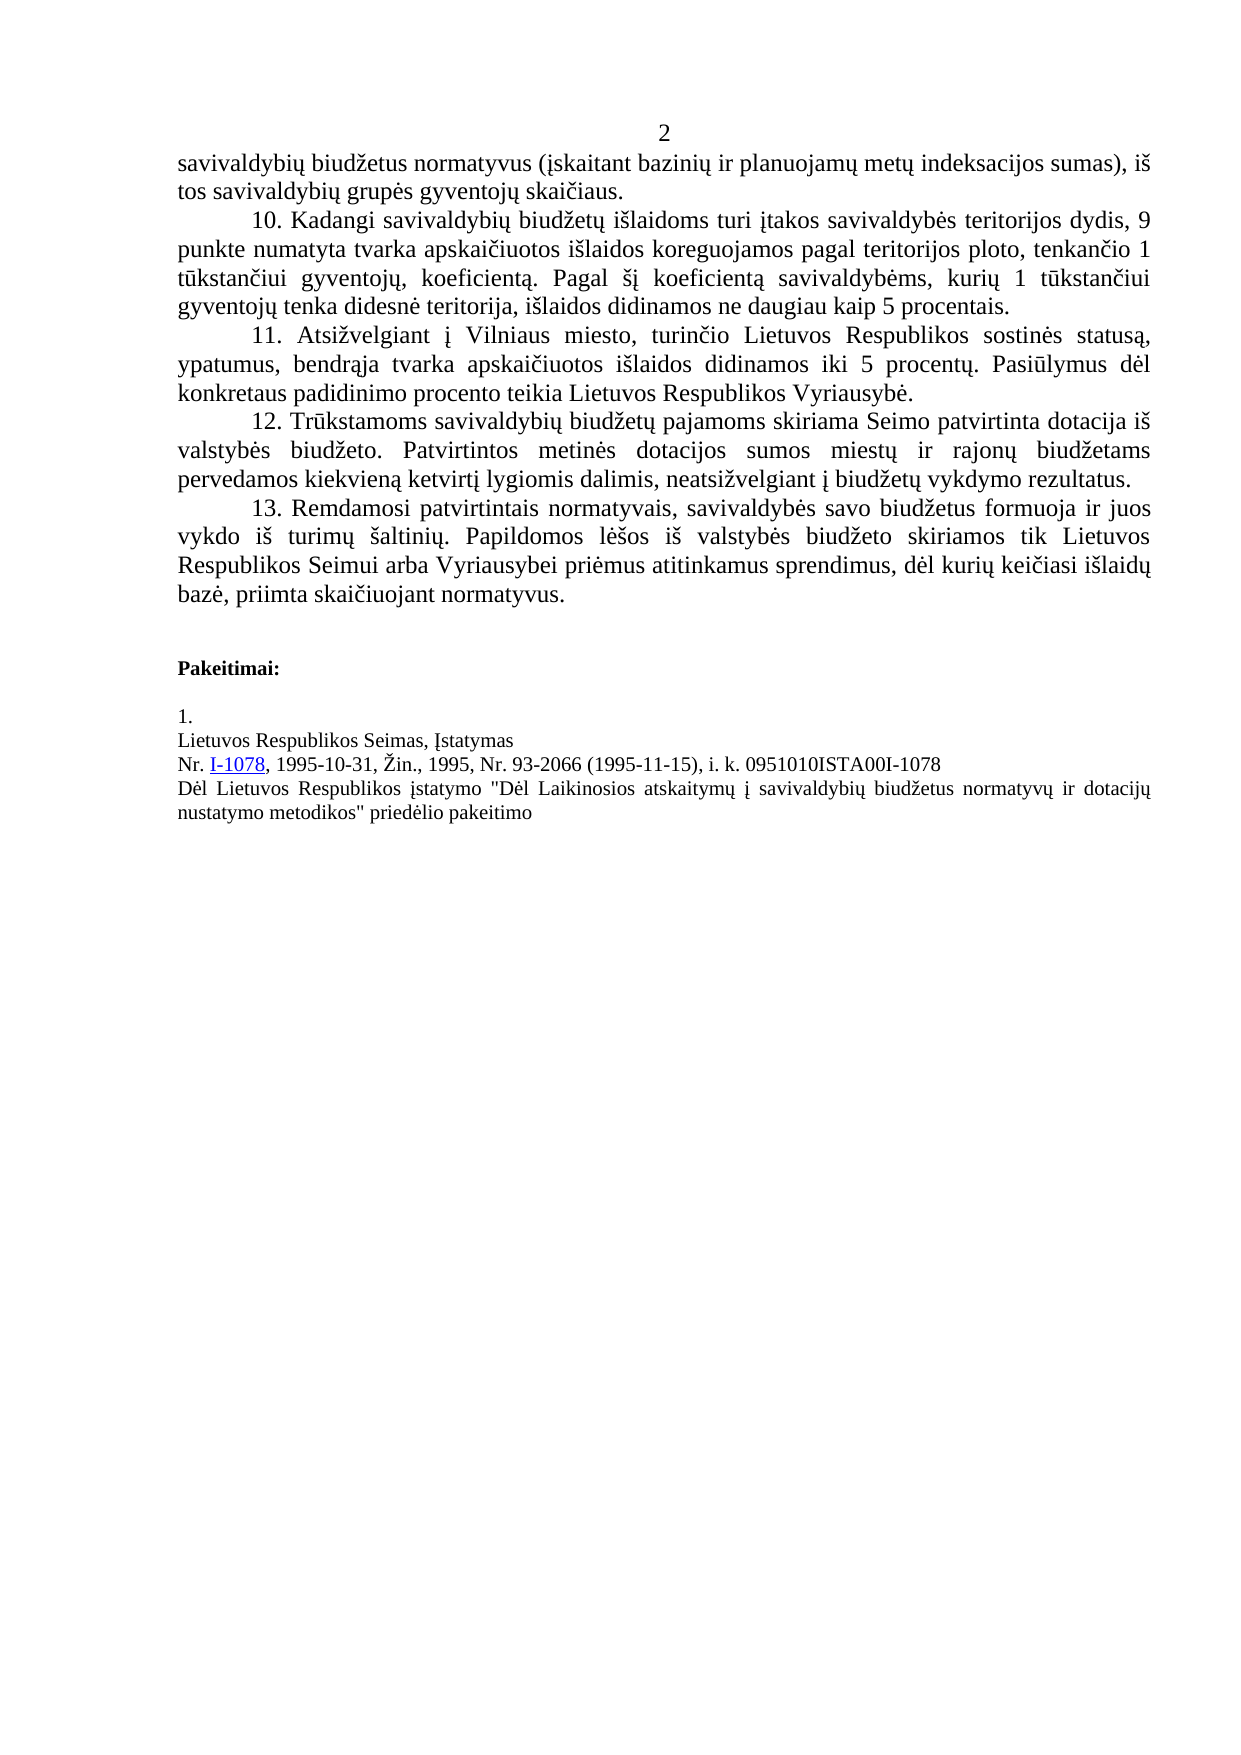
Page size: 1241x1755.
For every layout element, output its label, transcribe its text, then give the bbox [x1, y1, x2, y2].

text 11. Atsižvelgiant į Vilniaus miesto, turinčio Lietuvos Respublikos sostinės statusą, ypatumus, bendrąja tvarka apskaičiuotos išlaidos didinamos iki 5 procentų. Pasiūlymus dėl konkretaus padidinimo procento teikia Lietuvos Respublikos Vyriausybė. [177, 320, 1152, 406]
text 13. Remdamosi patvirtintais normatyvais, savivaldybės savo biudžetus formuoja ir juos vykdo iš turimų šaltinių. Papildomos lėšos iš valstybės biudžeto skiriamos tik Lietuvos Respublikos Seimui arba Vyriausybei priėmus atitinkamus sprendimus, dėl kurių keičiasi išlaidų bazė, priimta skaičiuojant normatyvus. [177, 493, 1152, 608]
text Pakeitimai: [177, 656, 1152, 680]
text savivaldybių biudžetus normatyvus (įskaitant bazinių ir planuojamų metų indeksacijos sumas), iš tos savivaldybių grupės gyventojų skaičiaus. [177, 148, 1152, 205]
text 12. Trūkstamoms savivaldybių biudžetų pajamoms skiriama Seimo patvirtinta dotacija iš valstybės biudžeto. Patvirtintos metinės dotacijos sumos miestų ir rajonų biudžetams pervedamos kiekvieną ketvirtį lygiomis dalimis, neatsižvelgiant į biudžetų vykdymo rezultatus. [177, 406, 1152, 493]
text 10. Kadangi savivaldybių biudžetų išlaidoms turi įtakos savivaldybės teritorijos dydis, 9 punkte numatyta tvarka apskaičiuotos išlaidos koreguojamos pagal teritorijos ploto, tenkančio 1 tūkstančiui gyventojų, koeficientą. Pagal šį koeficientą savivaldybėms, kurių 1 tūkstančiui gyventojų tenka didesnė teritorija, išlaidos didinamos ne daugiau kaip 5 procentais. [177, 205, 1152, 320]
text Lietuvos Respublikos Seimas, Įstatymas [177, 728, 1152, 752]
text 1. [177, 704, 1152, 728]
text Dėl Lietuvos Respublikos įstatymo "Dėl Laikinosios atskaitymų į savivaldybių biudžetus normatyvų ir dotacijų nustatymo metodikos" priedėlio pakeitimo [177, 776, 1152, 824]
text Nr. I-1078, 1995-10-31, Žin., 1995, Nr. 93-2066 (1995-11-15), i. k. 0951010ISTA00I-1078 [177, 752, 1152, 776]
